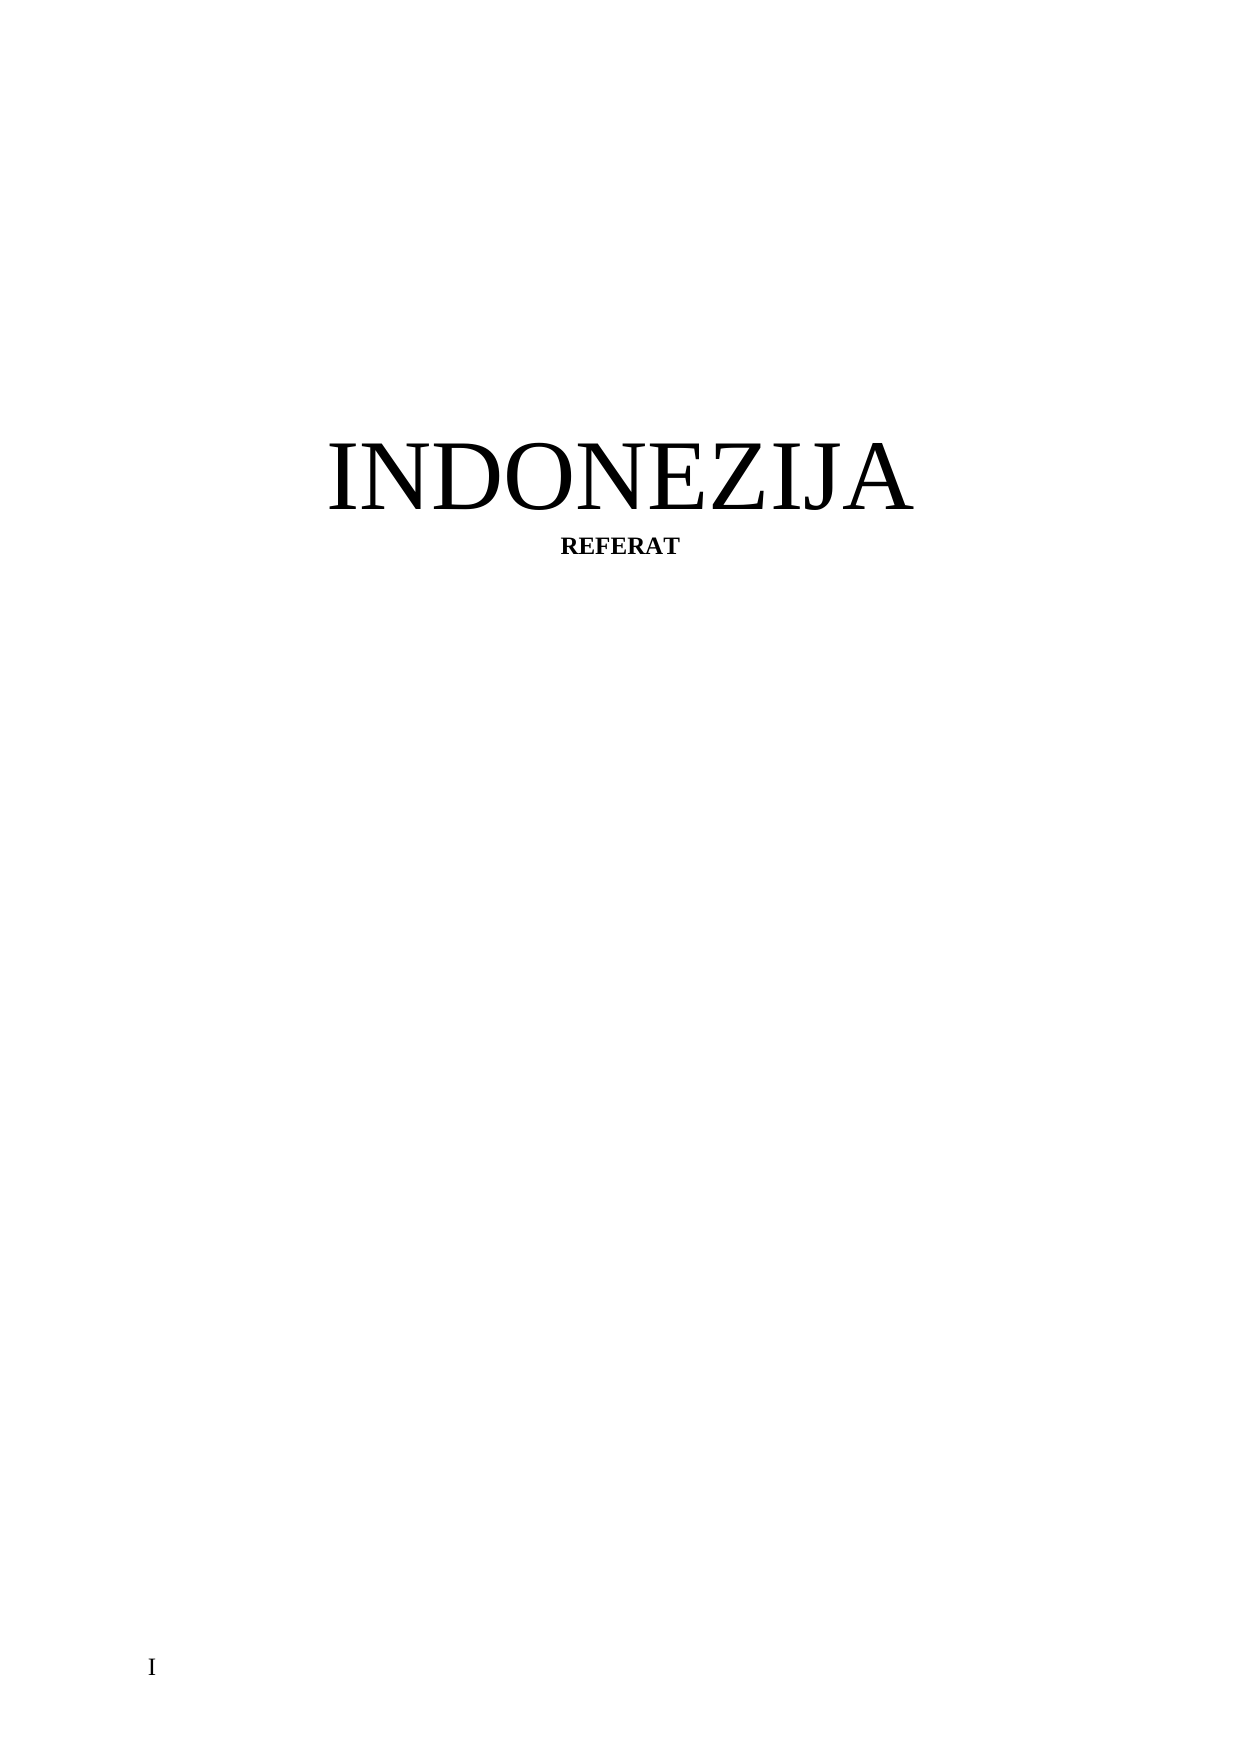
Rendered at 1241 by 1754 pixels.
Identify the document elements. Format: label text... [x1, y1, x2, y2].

text INDONEZIJA [148, 416, 1093, 531]
text REFERAT [148, 531, 1093, 560]
